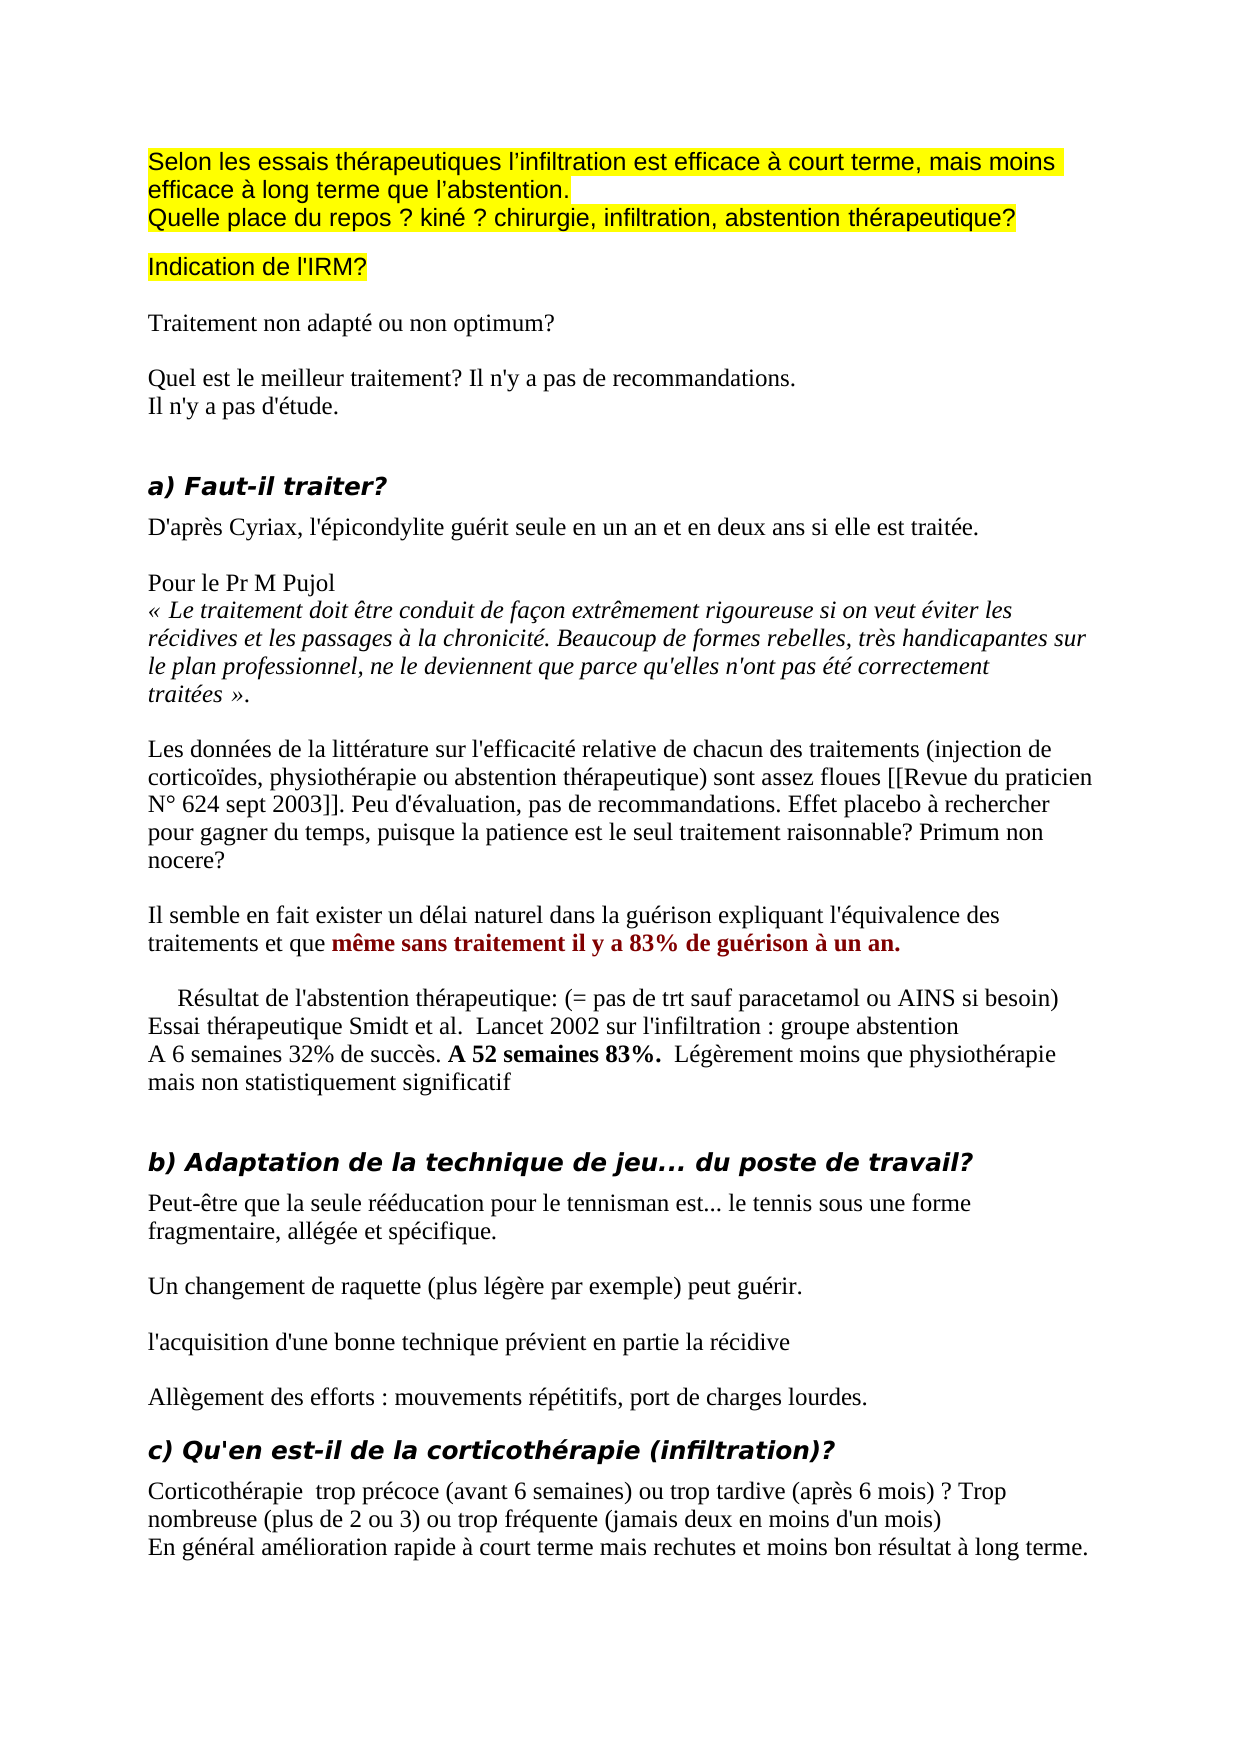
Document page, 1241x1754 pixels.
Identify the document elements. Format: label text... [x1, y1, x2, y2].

text Peut-être que la seule rééducation pour le tennisman est... le tennis sous une forme fragmentaire, allégée et spécifique. [148, 1189, 1092, 1245]
text D'après Cyriax, l'épicondylite guérit seule en un an et en deux ans si elle est traitée. [148, 513, 1092, 541]
text Indication de l'IRM? [148, 253, 1092, 281]
text Il n'y a pas d'étude. [148, 392, 1092, 419]
text l'acquisition d'une bonne technique prévient en partie la récidive [148, 1328, 1092, 1356]
text Il semble en fait exister un délai naturel dans la guérison expliquant l'équivalence des traitements et que même sans traitement il y a 83% de guérison à un an. [148, 901, 1092, 957]
text A 6 semaines 32% de succès. A 52 semaines 83%. Légèrement moins que physiothérapie mais non statistiquement significatif [148, 1040, 1092, 1095]
text « Le traitement doit être conduit de façon extrêmement rigoureuse si on veut éviter les récidives et les passages à la chronicité. Beaucoup de formes rebelles, très handicapantes sur le plan professionnel, ne le deviennent que parce qu'elles n'ont pas été correctement traitées ». [148, 597, 1092, 707]
text Corticothérapie trop précoce (avant 6 semaines) ou trop tardive (après 6 mois) ? Trop nombreuse (plus de 2 ou 3) ou trop fréquente (jamais deux en moins d'un mois) [148, 1477, 1092, 1533]
text Un changement de raquette (plus légère par exemple) peut guérir. [148, 1272, 1092, 1300]
text Essai thérapeutique Smidt et al. Lancet 2002 sur l'infiltration : groupe abstention [148, 1012, 1092, 1040]
subtitle c) Qu'en est-il de la corticothérapie (infiltration)? [148, 1436, 1092, 1465]
subtitle a) Faut-il traiter? [148, 472, 1092, 501]
text Traitement non adapté ou non optimum? [148, 309, 1092, 336]
subtitle b) Adaptation de la technique de jeu... du poste de travail? [148, 1148, 1092, 1177]
text Pour le Pr M Pujol [148, 569, 1092, 597]
text Allègement des efforts : mouvements répétitifs, port de charges lourdes. [148, 1383, 1092, 1411]
text Les données de la littérature sur l'efficacité relative de chacun des traitements (injection de corticoïdes, physiothérapie ou abstention thérapeutique) sont assez floues [[Revue du praticien N° 624 sept 2003]]. Peu d'évaluation, pas de recommandations. Effet placebo à rechercher pour gagner du temps, puisque la patience est le seul traitement raisonnable? Primum non nocere? [148, 735, 1092, 874]
list Résultat de l'abstention thérapeutique: (= pas de trt sauf paracetamol ou AINS si besoin) [148, 984, 1092, 1012]
text En général amélioration rapide à court terme mais rechutes et moins bon résultat à long terme. [148, 1533, 1092, 1560]
text Quel est le meilleur traitement? Il n'y a pas de recommandations. [148, 364, 1092, 392]
text Quelle place du repos ? kiné ? chirurgie, infiltration, abstention thérapeutique? [148, 204, 1092, 232]
text Selon les essais thérapeutiques l’infiltration est efficace à court terme, mais moins efficace à long terme que l’abstention. [148, 148, 1092, 204]
